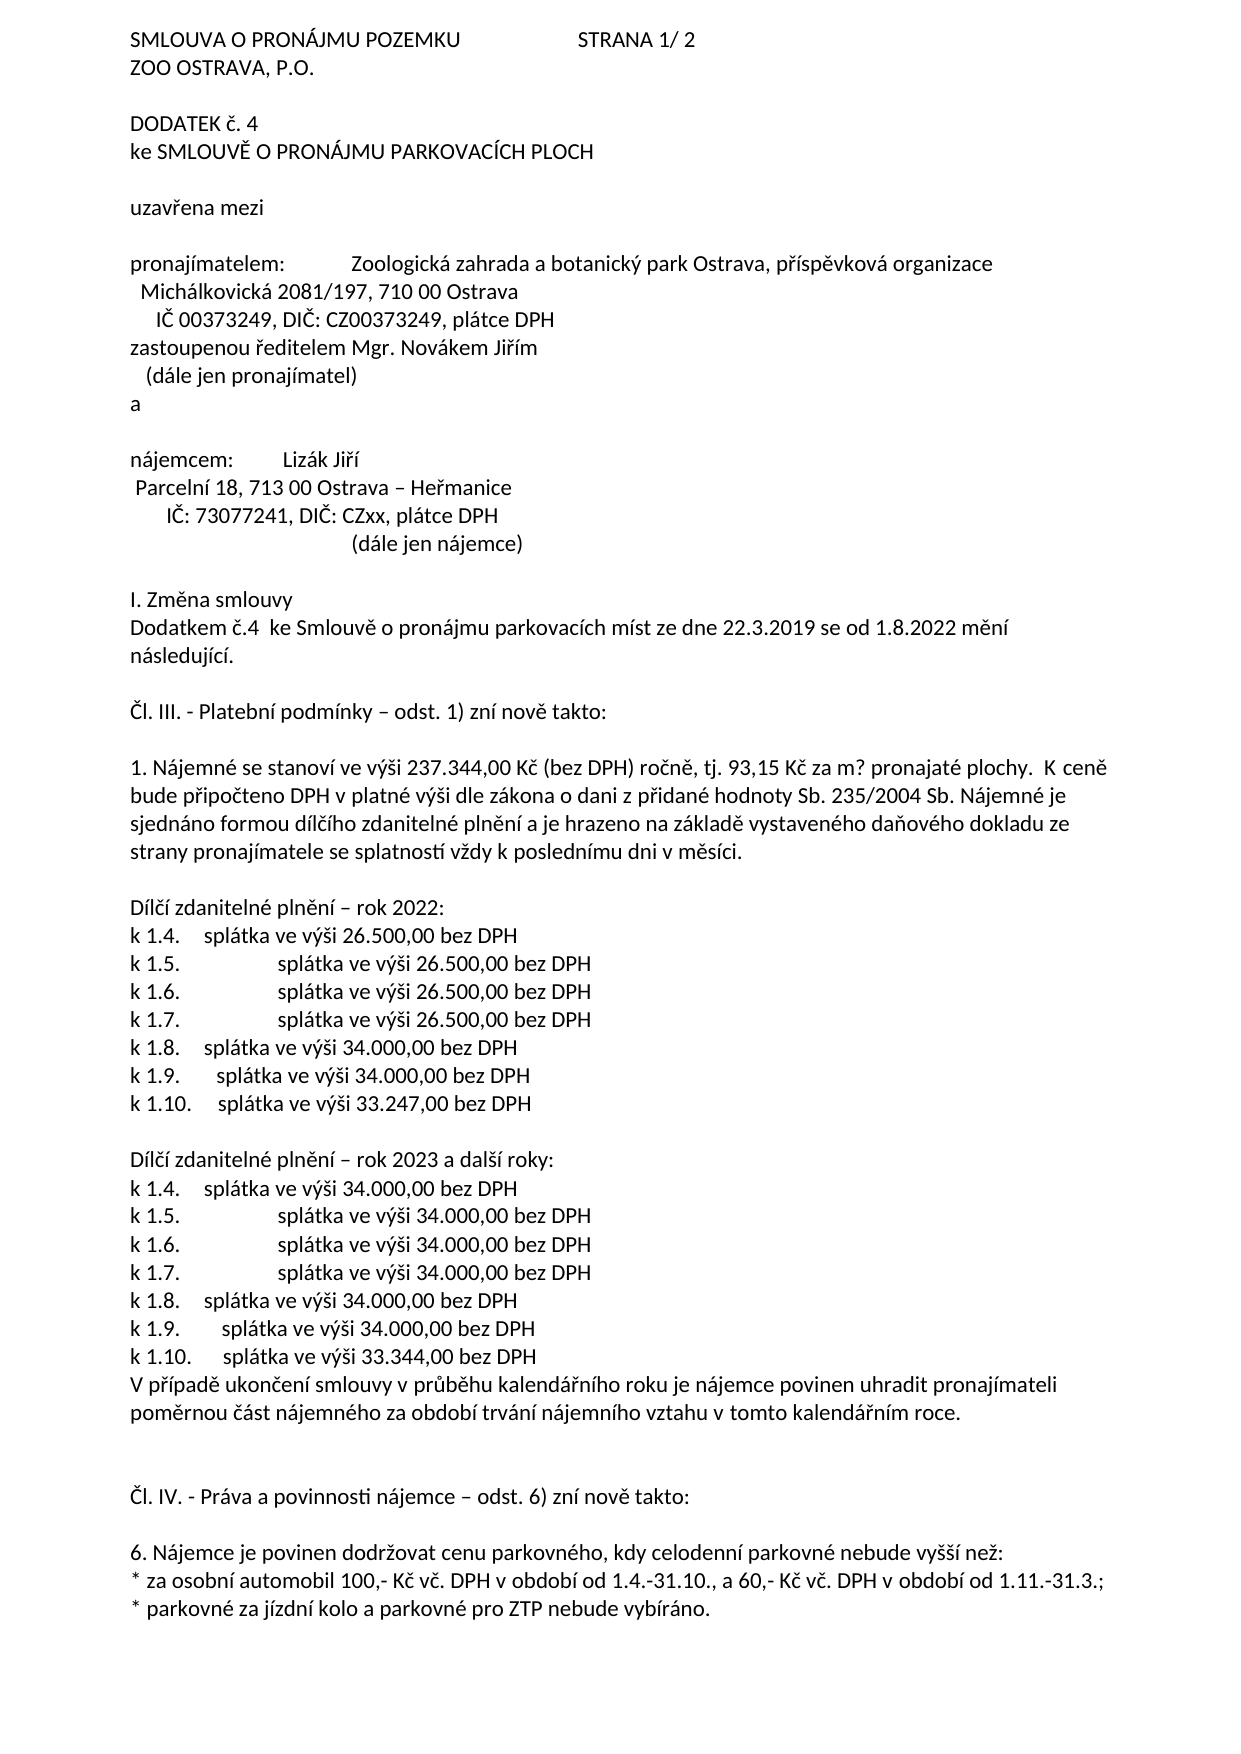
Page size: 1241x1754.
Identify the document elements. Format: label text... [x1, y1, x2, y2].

text I. Změna smlouvy [130, 585, 1110, 613]
text k 1.10. splátka ve výši 33.344,00 bez DPH [130, 1342, 1110, 1370]
text Dodatkem č.4 ke Smlouvě o pronájmu parkovacích míst ze dne 22.3.2019 se od 1.8.2022 mění následující. [130, 613, 1110, 669]
text ZOO OSTRAVA, P.O. [130, 53, 1110, 81]
text V případě ukončení smlouvy v průběhu kalendářního roku je nájemce povinen uhradit pronajímateli poměrnou část nájemného za období trvání nájemního vztahu v tomto kalendářním roce. [130, 1370, 1110, 1426]
text zastoupenou ředitelem Mgr. Novákem Jiřím [130, 333, 1110, 361]
text nájemcem: Lizák Jiří [130, 445, 1110, 473]
text (dále jen pronajímatel) [130, 361, 1110, 389]
text k 1.5. splátka ve výši 34.000,00 bez DPH [130, 1202, 1110, 1230]
text 1. Nájemné se stanoví ve výši 237.344,00 Kč (bez DPH) ročně, tj. 93,15 Kč za m? pronajaté plochy. K ceně bude připočteno DPH v platné výši dle zákona o dani z přidané hodnoty Sb. 235/2004 Sb. Nájemné je sjednáno formou dílčího zdanitelné plnění a je hrazeno na základě vystaveného daňového dokladu ze strany pronajímatele se splatností vždy k poslednímu dni v měsíci. [130, 753, 1110, 865]
text k 1.10. splátka ve výši 33.247,00 bez DPH [130, 1089, 1110, 1118]
text SMLOUVA O PRONÁJMU POZEMKU STRANA 1/ 2 [130, 25, 1110, 53]
text * za osobní automobil 100,- Kč vč. DPH v období od 1.4.-31.10., a 60,- Kč vč. DPH v období od 1.11.-31.3.; [130, 1566, 1110, 1594]
text 6. Nájemce je povinen dodržovat cenu parkovného, kdy celodenní parkovné nebude vyšší než: [130, 1538, 1110, 1566]
text k 1.9. splátka ve výši 34.000,00 bez DPH [130, 1314, 1110, 1342]
text k 1.4. splátka ve výši 26.500,00 bez DPH [130, 921, 1110, 949]
text Čl. III. - Platební podmínky – odst. 1) zní nově takto: [130, 697, 1110, 725]
text k 1.6. splátka ve výši 34.000,00 bez DPH [130, 1230, 1110, 1258]
text k 1.5. splátka ve výši 26.500,00 bez DPH [130, 949, 1110, 977]
text Parcelní 18, 713 00 Ostrava – Heřmanice [130, 473, 1110, 501]
text (dále jen nájemce) [130, 529, 1110, 557]
text Michálkovická 2081/197, 710 00 Ostrava [130, 277, 1110, 305]
text k 1.8. splátka ve výši 34.000,00 bez DPH [130, 1033, 1110, 1062]
text a [130, 389, 1110, 417]
text k 1.8. splátka ve výši 34.000,00 bez DPH [130, 1286, 1110, 1314]
text uzavřena mezi [130, 193, 1110, 221]
text IČ: 73077241, DIČ: CZxx, plátce DPH [130, 501, 1110, 529]
text ke SMLOUVĚ O PRONÁJMU PARKOVACÍCH PLOCH [130, 137, 1110, 165]
text k 1.7. splátka ve výši 26.500,00 bez DPH [130, 1006, 1110, 1033]
text DODATEK č. 4 [130, 109, 1110, 137]
text pronajímatelem: Zoologická zahrada a botanický park Ostrava, příspěvková organizace [130, 249, 1110, 277]
text k 1.4. splátka ve výši 34.000,00 bez DPH [130, 1174, 1110, 1202]
text IČ 00373249, DIČ: CZ00373249, plátce DPH [130, 305, 1110, 333]
text * parkovné za jízdní kolo a parkovné pro ZTP nebude vybíráno. [130, 1594, 1110, 1622]
text Čl. IV. - Práva a povinnosti nájemce – odst. 6) zní nově takto: [130, 1482, 1110, 1510]
text k 1.6. splátka ve výši 26.500,00 bez DPH [130, 977, 1110, 1006]
text Dílčí zdanitelné plnění – rok 2023 a další roky: [130, 1146, 1110, 1174]
text k 1.9. splátka ve výši 34.000,00 bez DPH [130, 1062, 1110, 1089]
text Dílčí zdanitelné plnění – rok 2022: [130, 893, 1110, 921]
text k 1.7. splátka ve výši 34.000,00 bez DPH [130, 1258, 1110, 1286]
